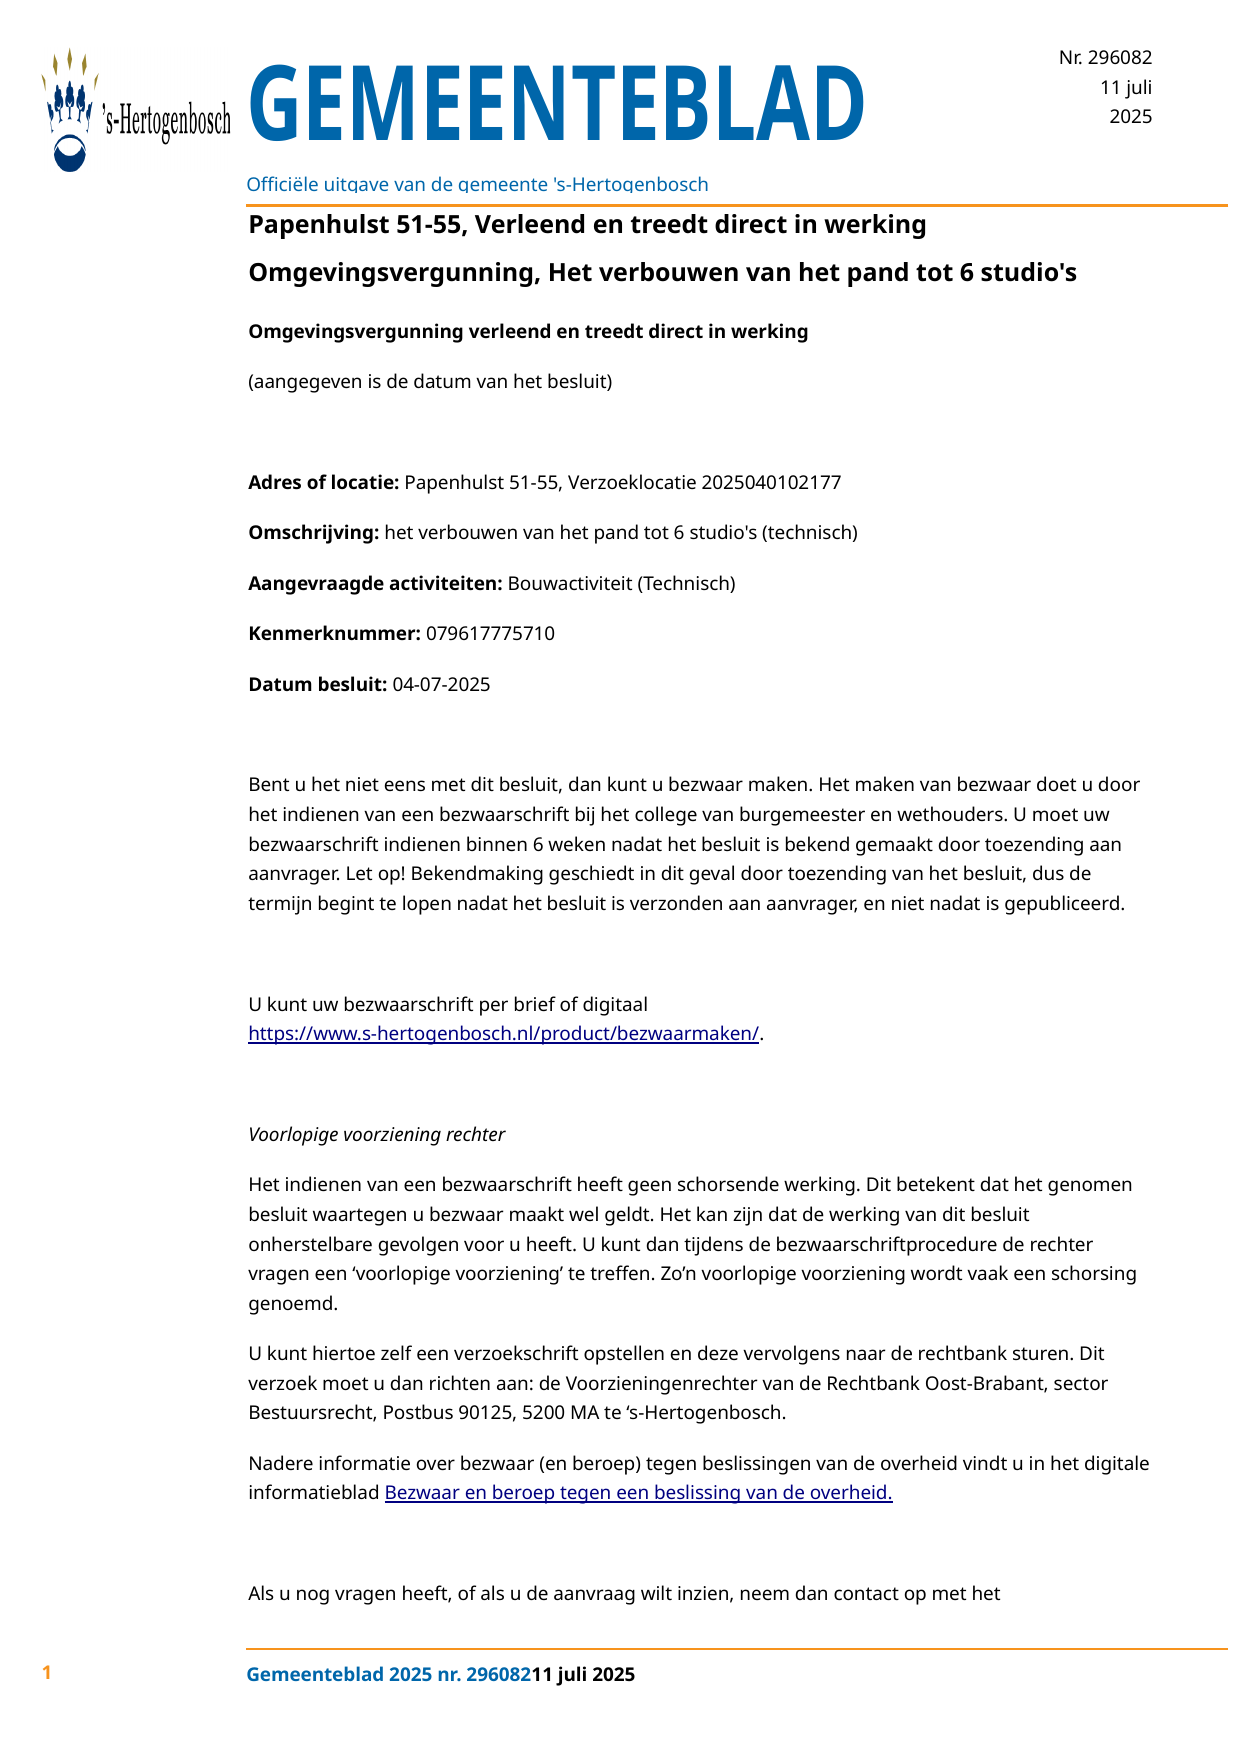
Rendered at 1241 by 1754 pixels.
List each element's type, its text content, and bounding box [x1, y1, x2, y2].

text Omschrijving: het verbouwen van het pand tot 6 studio's (technisch) [248, 519, 1152, 545]
text Adres of locatie: Papenhulst 51-55, Verzoeklocatie 2025040102177 [248, 469, 1152, 495]
picture [41, 47, 231, 172]
text Voorlopige voorziening rechter [248, 1121, 1152, 1147]
text Het indienen van een bezwaarschrift heeft geen schorsende werking. Dit betekent dat het genomen besluit waartegen u bezwaar maakt wel geldt. Het kan zijn dat de werking van dit besluit onherstelbare gevolgen voor u heeft. U kunt dan tijdens de bezwaarschriftprocedure de rechter vragen een ‘voorlopige voorziening’ te treffen. Zo’n voorlopige voorziening wordt vaak een schorsing genoemd. [248, 1172, 1152, 1316]
text Papenhulst 51-55, Verleend en treedt direct in werking Omgevingsvergunning, Het verbouwen van het pand tot 6 studio's [248, 207, 1152, 288]
text Aangevraagde activiteiten: Bouwactiviteit (Technisch) [248, 570, 1152, 596]
text U kunt hiertoe zelf een verzoekschrift opstellen en deze vervolgens naar de rechtbank sturen. Dit verzoek moet u dan richten aan: de Voorzieningenrechter van de Rechtbank Oost-Brabant, sector Bestuursrecht, Postbus 90125, 5200 MA te ‘s-Hertogenbosch. [248, 1340, 1152, 1425]
text U kunt uw bezwaarschrift per brief of digitaal https://www.s-hertogenbosch.nl/product/bezwaarmaken/. [248, 991, 1152, 1046]
text Nadere informatie over bezwaar (en beroep) tegen beslissingen van de overheid vindt u in het digitale informatieblad Bezwaar en beroep tegen een beslissing van de overheid. [248, 1450, 1152, 1505]
text Kenmerknummer: 079617775710 [248, 620, 1152, 646]
text (aangegeven is de datum van het besluit) [248, 368, 1152, 394]
text Datum besluit: 04-07-2025 [248, 671, 1152, 697]
text Omgevingsvergunning verleend en treedt direct in werking [248, 318, 1152, 344]
text Als u nog vragen heeft, of als u de aanvraag wilt inzien, neem dan contact op met het [248, 1580, 1152, 1606]
text Bent u het niet eens met dit besluit, dan kunt u bezwaar maken. Het maken van bezwaar doet u door het indienen van een bezwaarschrift bij het college van burgemeester en wethouders. U moet uw bezwaarschrift indienen binnen 6 weken nadat het besluit is bekend gemaakt door toezending aan aanvrager. Let op! Bekendmaking geschiedt in dit geval door toezending van het besluit, dus de termijn begint te lopen nadat het besluit is verzonden aan aanvrager, en niet nadat is gepubliceerd. [248, 772, 1152, 916]
